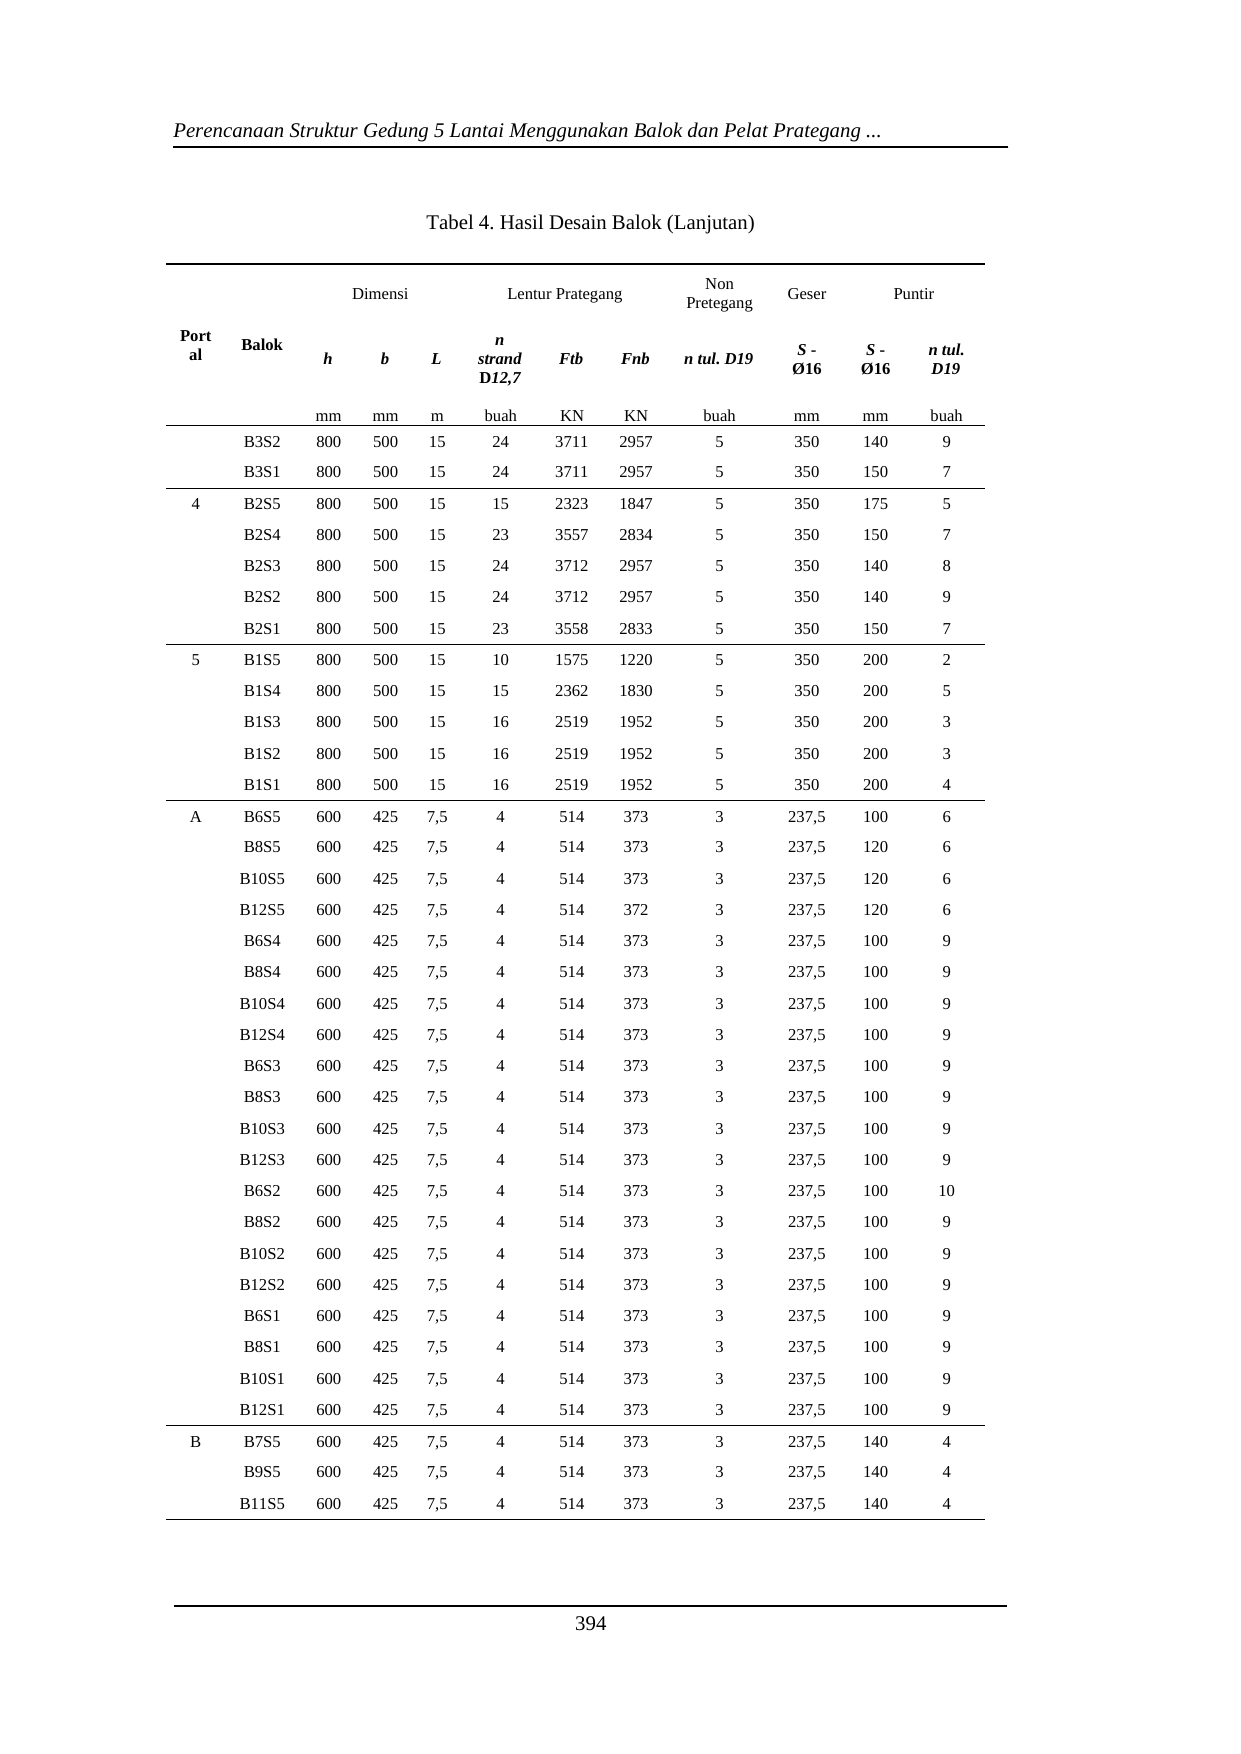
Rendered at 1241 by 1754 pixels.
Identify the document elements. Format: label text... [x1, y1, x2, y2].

table_cell 5 [908, 489, 985, 519]
table_cell mm [299, 394, 358, 425]
table_cell 3 [908, 706, 985, 737]
table_header 2957 [604, 426, 668, 456]
table_cell 100 [843, 1363, 908, 1394]
table_cell 514 [540, 801, 604, 831]
table_cell 600 [299, 831, 358, 862]
table_cell B12S5 [225, 894, 299, 925]
table_cell 237,5 [771, 1081, 842, 1112]
table_cell 514 [540, 1456, 604, 1487]
table_cell 200 [843, 769, 908, 800]
table_cell 7,5 [413, 1331, 461, 1362]
table_cell 1952 [604, 769, 668, 800]
table_cell 2957 [604, 581, 668, 612]
table_header 237,5 [771, 1488, 842, 1519]
table_cell 4 [461, 1426, 539, 1456]
table_cell 350 [771, 613, 842, 644]
table_cell 5 [908, 675, 985, 706]
table_cell 5 [668, 675, 771, 706]
table_cell 4 [908, 769, 985, 800]
table_cell 3 [668, 1113, 771, 1144]
table_cell 2 [908, 645, 985, 675]
table_header 4 [908, 1488, 985, 1519]
table_cell S - Ø16 [771, 322, 842, 394]
table_cell 500 [358, 519, 413, 550]
table_cell 600 [299, 1206, 358, 1237]
table_cell 23 [461, 519, 539, 550]
table_cell 425 [358, 956, 413, 987]
table_cell B [166, 1426, 225, 1456]
table_header 7,5 [413, 1488, 461, 1519]
table_cell 600 [299, 1456, 358, 1487]
table_cell 237,5 [771, 1269, 842, 1300]
table_header 425 [358, 1488, 413, 1519]
table_cell 514 [540, 956, 604, 987]
table_header 9 [908, 426, 985, 456]
table_cell 1830 [604, 675, 668, 706]
table_cell 600 [299, 1331, 358, 1362]
table_cell 373 [604, 1456, 668, 1487]
table_cell 16 [461, 769, 539, 800]
table_cell 350 [771, 489, 842, 519]
table_cell 514 [540, 988, 604, 1019]
table_cell b [358, 322, 413, 394]
table_cell 3 [668, 801, 771, 831]
table_cell 140 [843, 1426, 908, 1456]
table_cell 425 [358, 1050, 413, 1081]
table_cell S - Ø16 [843, 322, 908, 394]
table_cell 514 [540, 863, 604, 894]
table_cell 9 [908, 956, 985, 987]
table_cell 100 [843, 1081, 908, 1112]
table_cell 425 [358, 1144, 413, 1175]
table_cell B6S3 [225, 1050, 299, 1081]
table_cell 425 [358, 1363, 413, 1394]
table_cell 425 [358, 1175, 413, 1206]
table_cell B8S5 [225, 831, 299, 862]
table_cell A [166, 801, 225, 831]
table_cell 373 [604, 1331, 668, 1362]
table_cell 9 [908, 1269, 985, 1300]
table_cell [166, 706, 225, 737]
table_cell 514 [540, 1019, 604, 1050]
table_cell 7,5 [413, 1019, 461, 1050]
table_cell 9 [908, 925, 985, 956]
table_cell [166, 456, 225, 487]
table_cell 4 [461, 956, 539, 987]
table_cell [166, 863, 225, 894]
table_cell n tul. D19 [668, 322, 771, 394]
table_cell 15 [413, 706, 461, 737]
table_header Geser [771, 265, 842, 322]
table_cell 7,5 [413, 863, 461, 894]
table_cell 373 [604, 988, 668, 1019]
table_cell 10 [461, 645, 539, 675]
table_cell B12S3 [225, 1144, 299, 1175]
table_cell 9 [908, 1050, 985, 1081]
table_cell 7,5 [413, 1426, 461, 1456]
table_cell 2519 [540, 738, 604, 769]
table_cell 7,5 [413, 1050, 461, 1081]
table_cell 150 [843, 456, 908, 487]
text Tabel 4. Hasil Desain Balok (Lanjutan) [177, 209, 1004, 234]
table_cell 3 [668, 1426, 771, 1456]
table_cell 350 [771, 456, 842, 487]
table_cell 237,5 [771, 956, 842, 987]
table_cell [166, 988, 225, 1019]
table_cell 4 [908, 1456, 985, 1487]
table_cell 800 [299, 456, 358, 487]
table_cell 4 [461, 1050, 539, 1081]
table_cell 237,5 [771, 1113, 842, 1144]
table_cell [166, 1331, 225, 1362]
table_cell 373 [604, 1394, 668, 1425]
table_cell n tul. D19 [908, 322, 985, 394]
table_header 350 [771, 426, 842, 456]
table_cell 514 [540, 1363, 604, 1394]
table_cell 4 [461, 1081, 539, 1112]
table_cell 5 [166, 645, 225, 675]
table_cell 1220 [604, 645, 668, 675]
table_cell 5 [668, 769, 771, 800]
table_cell 600 [299, 1238, 358, 1269]
table_cell 237,5 [771, 1363, 842, 1394]
table_cell 425 [358, 801, 413, 831]
table_cell B1S4 [225, 675, 299, 706]
table_cell 100 [843, 988, 908, 1019]
table_cell 9 [908, 1300, 985, 1331]
table_cell 3 [668, 988, 771, 1019]
table_cell 237,5 [771, 831, 842, 862]
table_cell 7 [908, 613, 985, 644]
table_cell 425 [358, 1426, 413, 1456]
table_cell B1S5 [225, 645, 299, 675]
table_header 4 [461, 1488, 539, 1519]
table_cell 9 [908, 1394, 985, 1425]
table_cell 373 [604, 1113, 668, 1144]
table_cell 100 [843, 1175, 908, 1206]
table_cell B2S4 [225, 519, 299, 550]
table_cell 3 [668, 1175, 771, 1206]
table_cell mm [358, 394, 413, 425]
table_cell 9 [908, 1113, 985, 1144]
table_cell 100 [843, 1113, 908, 1144]
table_cell 372 [604, 894, 668, 925]
table_header Portal [166, 265, 225, 425]
table_cell 514 [540, 1175, 604, 1206]
table_cell 373 [604, 1426, 668, 1456]
table_cell B8S4 [225, 956, 299, 987]
table_cell 15 [413, 613, 461, 644]
table_cell mm [771, 394, 842, 425]
table_cell 2834 [604, 519, 668, 550]
table_cell 514 [540, 1144, 604, 1175]
table_cell 7,5 [413, 1175, 461, 1206]
table_cell 350 [771, 675, 842, 706]
table_cell 7 [908, 456, 985, 487]
table_cell 514 [540, 1300, 604, 1331]
table_cell 3 [668, 894, 771, 925]
table_cell B3S1 [225, 456, 299, 487]
table_cell 514 [540, 1394, 604, 1425]
table_cell 3711 [540, 456, 604, 487]
table_cell m [413, 394, 461, 425]
table_cell 373 [604, 1175, 668, 1206]
table_cell 15 [413, 738, 461, 769]
table_header 800 [299, 426, 358, 456]
table_header Dimensi [299, 265, 461, 322]
table_cell 373 [604, 1050, 668, 1081]
table_cell 800 [299, 738, 358, 769]
table_cell 514 [540, 1238, 604, 1269]
table_cell [166, 550, 225, 581]
table_cell 16 [461, 706, 539, 737]
table_cell 237,5 [771, 1050, 842, 1081]
table_cell 425 [358, 1394, 413, 1425]
table_cell 5 [668, 519, 771, 550]
table_cell 800 [299, 613, 358, 644]
table_header [166, 1488, 225, 1519]
table_cell 175 [843, 489, 908, 519]
table_cell 7,5 [413, 925, 461, 956]
table_cell [166, 1175, 225, 1206]
table_cell 4 [461, 1206, 539, 1237]
table_cell 4 [461, 1144, 539, 1175]
table_cell 600 [299, 1426, 358, 1456]
table_cell 600 [299, 1269, 358, 1300]
table_cell 373 [604, 801, 668, 831]
table_cell 5 [668, 550, 771, 581]
table_header Balok [225, 265, 299, 425]
table_cell 600 [299, 956, 358, 987]
table_cell 6 [908, 894, 985, 925]
table_cell [166, 1456, 225, 1487]
table_cell B2S1 [225, 613, 299, 644]
table_header 600 [299, 1488, 358, 1519]
table_cell 4 [461, 925, 539, 956]
table_cell 373 [604, 1081, 668, 1112]
table_cell 7 [908, 519, 985, 550]
table_cell 3 [668, 1331, 771, 1362]
table_header Non Pretegang [668, 265, 771, 322]
table_cell B1S3 [225, 706, 299, 737]
table_cell 23 [461, 613, 539, 644]
table_cell 425 [358, 1019, 413, 1050]
table_cell 425 [358, 1456, 413, 1487]
table_cell 200 [843, 706, 908, 737]
table_cell 800 [299, 706, 358, 737]
table_header 500 [358, 426, 413, 456]
table_cell 3 [668, 1144, 771, 1175]
table_cell 5 [668, 613, 771, 644]
table_cell [166, 738, 225, 769]
table_cell 5 [668, 645, 771, 675]
table_cell 373 [604, 1206, 668, 1237]
table_header Lentur Prategang [461, 265, 668, 322]
table_cell 600 [299, 863, 358, 894]
table_cell 15 [461, 489, 539, 519]
table_cell 500 [358, 675, 413, 706]
table_cell 2957 [604, 456, 668, 487]
table_cell 4 [461, 1300, 539, 1331]
table_cell 3 [668, 1269, 771, 1300]
table_cell 24 [461, 550, 539, 581]
table_cell 7,5 [413, 1238, 461, 1269]
table_cell B8S1 [225, 1331, 299, 1362]
table_cell 1952 [604, 706, 668, 737]
table_cell 600 [299, 1394, 358, 1425]
table_cell 100 [843, 1206, 908, 1237]
table_cell 350 [771, 706, 842, 737]
table_cell [166, 1144, 225, 1175]
table_cell 200 [843, 675, 908, 706]
table_cell 500 [358, 613, 413, 644]
table_header 140 [843, 1488, 908, 1519]
table_cell [166, 581, 225, 612]
table_cell 3 [668, 1238, 771, 1269]
table_cell 373 [604, 1269, 668, 1300]
table_cell 15 [413, 675, 461, 706]
table_cell 3 [668, 1363, 771, 1394]
table_header 3711 [540, 426, 604, 456]
table_cell 7,5 [413, 1081, 461, 1112]
table_cell 600 [299, 894, 358, 925]
table_cell 4 [461, 988, 539, 1019]
table_cell 7,5 [413, 894, 461, 925]
table_cell 3 [668, 1019, 771, 1050]
table_cell [166, 956, 225, 987]
table_cell Fnb [604, 322, 668, 394]
table_cell 425 [358, 1113, 413, 1144]
table_cell 3 [668, 1456, 771, 1487]
table_cell 4 [461, 1113, 539, 1144]
table_cell 237,5 [771, 1300, 842, 1331]
table_cell 425 [358, 1238, 413, 1269]
table_header B11S5 [225, 1488, 299, 1519]
table_cell 2519 [540, 706, 604, 737]
table_cell buah [461, 394, 539, 425]
table_cell 373 [604, 1238, 668, 1269]
table_cell 514 [540, 1331, 604, 1362]
table_cell 120 [843, 863, 908, 894]
table_cell 9 [908, 1144, 985, 1175]
table_cell 4 [461, 1363, 539, 1394]
table_cell 2323 [540, 489, 604, 519]
table_cell 600 [299, 988, 358, 1019]
table_cell 24 [461, 581, 539, 612]
table_cell 237,5 [771, 801, 842, 831]
table_cell 9 [908, 1238, 985, 1269]
table_cell 237,5 [771, 925, 842, 956]
table_cell [166, 1050, 225, 1081]
table_cell B1S2 [225, 738, 299, 769]
table_cell B2S3 [225, 550, 299, 581]
table_header 140 [843, 426, 908, 456]
table_cell 237,5 [771, 1144, 842, 1175]
table_cell 237,5 [771, 894, 842, 925]
table_header B3S2 [225, 426, 299, 456]
table_cell 514 [540, 831, 604, 862]
table_cell [166, 1363, 225, 1394]
table_cell 9 [908, 1019, 985, 1050]
table_cell 10 [908, 1175, 985, 1206]
table_cell 425 [358, 894, 413, 925]
table_cell 4 [461, 1019, 539, 1050]
table_cell 3557 [540, 519, 604, 550]
table_cell 140 [843, 1456, 908, 1487]
table_cell buah [908, 394, 985, 425]
table_cell 350 [771, 645, 842, 675]
table_cell B2S2 [225, 581, 299, 612]
table_cell 800 [299, 645, 358, 675]
table_cell 2957 [604, 550, 668, 581]
table_cell 6 [908, 801, 985, 831]
table_cell 350 [771, 581, 842, 612]
table_cell B6S2 [225, 1175, 299, 1206]
table_cell 1575 [540, 645, 604, 675]
table_cell 2362 [540, 675, 604, 706]
table_cell 4 [461, 1175, 539, 1206]
table_cell 200 [843, 645, 908, 675]
table_cell 4 [908, 1426, 985, 1456]
table_cell 373 [604, 1019, 668, 1050]
table_cell 100 [843, 1238, 908, 1269]
table_cell 100 [843, 1050, 908, 1081]
table_cell 4 [461, 1394, 539, 1425]
table_cell 7,5 [413, 1456, 461, 1487]
table_cell 1847 [604, 489, 668, 519]
table_cell 7,5 [413, 801, 461, 831]
table_cell 500 [358, 550, 413, 581]
table_cell 514 [540, 1206, 604, 1237]
table_cell 7,5 [413, 1269, 461, 1300]
table_cell 500 [358, 706, 413, 737]
table_cell B6S1 [225, 1300, 299, 1331]
table_cell 350 [771, 738, 842, 769]
table_cell 500 [358, 489, 413, 519]
table_cell 3 [668, 863, 771, 894]
table_cell 3 [668, 1081, 771, 1112]
table_cell 800 [299, 769, 358, 800]
table_cell 140 [843, 550, 908, 581]
table_cell 500 [358, 456, 413, 487]
table_cell 15 [413, 581, 461, 612]
table_cell 9 [908, 581, 985, 612]
table_cell [166, 1269, 225, 1300]
table_cell 7,5 [413, 1394, 461, 1425]
table_cell 350 [771, 519, 842, 550]
table_cell 425 [358, 1331, 413, 1362]
table_cell 600 [299, 1050, 358, 1081]
table_cell 4 [166, 489, 225, 519]
table_cell 514 [540, 1269, 604, 1300]
table_cell 425 [358, 1081, 413, 1112]
table_cell 3 [668, 956, 771, 987]
table_cell 4 [461, 863, 539, 894]
table_cell B8S2 [225, 1206, 299, 1237]
table_cell 100 [843, 925, 908, 956]
table_cell [166, 1019, 225, 1050]
table_cell 237,5 [771, 1206, 842, 1237]
table_cell B10S3 [225, 1113, 299, 1144]
table_cell 7,5 [413, 831, 461, 862]
table_cell 600 [299, 1081, 358, 1112]
table_cell buah [668, 394, 771, 425]
table_cell 373 [604, 1363, 668, 1394]
table_cell 514 [540, 1081, 604, 1112]
table_cell 600 [299, 1019, 358, 1050]
table_cell 5 [668, 706, 771, 737]
table_cell B10S1 [225, 1363, 299, 1394]
table_cell h [299, 322, 358, 394]
table_cell n strand D12,7 [461, 322, 539, 394]
table_cell mm [843, 394, 908, 425]
table_cell 237,5 [771, 1394, 842, 1425]
table_cell 9 [908, 1206, 985, 1237]
table_cell 3 [908, 738, 985, 769]
table_cell [166, 675, 225, 706]
table_cell [166, 925, 225, 956]
table_cell 600 [299, 1363, 358, 1394]
table_cell 373 [604, 1300, 668, 1331]
table_cell 7,5 [413, 1300, 461, 1331]
table_cell 373 [604, 1144, 668, 1175]
table_cell [166, 1238, 225, 1269]
table_cell B8S3 [225, 1081, 299, 1112]
table_cell 4 [461, 831, 539, 862]
table_cell 2833 [604, 613, 668, 644]
table_cell B7S5 [225, 1426, 299, 1456]
table_header 3 [668, 1488, 771, 1519]
table_cell 600 [299, 801, 358, 831]
table_header 373 [604, 1488, 668, 1519]
table_cell 800 [299, 519, 358, 550]
table_cell 120 [843, 894, 908, 925]
table_cell 500 [358, 738, 413, 769]
table_cell 9 [908, 1331, 985, 1362]
table_cell 425 [358, 1300, 413, 1331]
table_cell 425 [358, 831, 413, 862]
table_cell 100 [843, 1144, 908, 1175]
table_cell 2519 [540, 769, 604, 800]
table_cell 140 [843, 581, 908, 612]
table_cell 500 [358, 769, 413, 800]
table_cell 425 [358, 1206, 413, 1237]
table_header 514 [540, 1488, 604, 1519]
table_cell 3712 [540, 581, 604, 612]
table_cell 9 [908, 988, 985, 1019]
table_cell 8 [908, 550, 985, 581]
table_cell 600 [299, 1144, 358, 1175]
table_cell 237,5 [771, 1426, 842, 1456]
table_cell 100 [843, 1394, 908, 1425]
table_cell 800 [299, 489, 358, 519]
table_cell 9 [908, 1363, 985, 1394]
table_cell 7,5 [413, 988, 461, 1019]
table_cell [166, 1081, 225, 1112]
table_cell [166, 1300, 225, 1331]
table_cell 4 [461, 1456, 539, 1487]
table_cell B10S4 [225, 988, 299, 1019]
table_cell 5 [668, 456, 771, 487]
table_cell 15 [413, 769, 461, 800]
table_cell B2S5 [225, 489, 299, 519]
table_cell 373 [604, 831, 668, 862]
table_cell 3 [668, 925, 771, 956]
table_cell 200 [843, 738, 908, 769]
table_header Puntir [843, 265, 985, 322]
table_cell 600 [299, 925, 358, 956]
table_cell 15 [413, 550, 461, 581]
table_cell 514 [540, 1113, 604, 1144]
table_cell 237,5 [771, 1331, 842, 1362]
table_cell 425 [358, 925, 413, 956]
table_cell 1952 [604, 738, 668, 769]
table_cell 24 [461, 456, 539, 487]
table_cell 5 [668, 581, 771, 612]
table_cell 4 [461, 1331, 539, 1362]
table_cell 373 [604, 863, 668, 894]
table_cell B12S2 [225, 1269, 299, 1300]
table_cell 350 [771, 550, 842, 581]
table_cell 100 [843, 1019, 908, 1050]
table_cell 4 [461, 1269, 539, 1300]
table_cell 600 [299, 1175, 358, 1206]
table_cell 7,5 [413, 956, 461, 987]
table_cell 800 [299, 550, 358, 581]
table_cell 237,5 [771, 1456, 842, 1487]
table_cell 350 [771, 769, 842, 800]
table_cell 7,5 [413, 1363, 461, 1394]
table_cell 514 [540, 894, 604, 925]
table_cell 6 [908, 863, 985, 894]
table_cell 600 [299, 1300, 358, 1331]
table_cell [166, 1206, 225, 1237]
table_cell 237,5 [771, 988, 842, 1019]
table_cell 3558 [540, 613, 604, 644]
table_cell 15 [413, 489, 461, 519]
table_cell 100 [843, 801, 908, 831]
table_cell 15 [413, 519, 461, 550]
table_cell 150 [843, 519, 908, 550]
table_cell B6S5 [225, 801, 299, 831]
table_cell 100 [843, 956, 908, 987]
table_cell B10S5 [225, 863, 299, 894]
table_cell 237,5 [771, 1238, 842, 1269]
table_cell 425 [358, 988, 413, 1019]
table_cell 500 [358, 581, 413, 612]
table_cell B6S4 [225, 925, 299, 956]
table_cell 237,5 [771, 1175, 842, 1206]
table_cell [166, 1394, 225, 1425]
table_cell 9 [908, 1081, 985, 1112]
table_cell KN [604, 394, 668, 425]
table_cell 16 [461, 738, 539, 769]
table_cell B1S1 [225, 769, 299, 800]
table_cell 7,5 [413, 1144, 461, 1175]
table_cell 373 [604, 956, 668, 987]
table_cell L [413, 322, 461, 394]
table_cell 150 [843, 613, 908, 644]
table_cell 237,5 [771, 1019, 842, 1050]
table_cell 100 [843, 1269, 908, 1300]
table_cell 3 [668, 1394, 771, 1425]
table_cell 5 [668, 489, 771, 519]
table_cell 3 [668, 1300, 771, 1331]
table_cell 600 [299, 1113, 358, 1144]
table_cell 15 [413, 456, 461, 487]
table_cell 15 [461, 675, 539, 706]
table_cell 3712 [540, 550, 604, 581]
table_cell 425 [358, 863, 413, 894]
table_cell [166, 831, 225, 862]
table_cell KN [540, 394, 604, 425]
table_cell 373 [604, 925, 668, 956]
table_cell [166, 894, 225, 925]
table_cell 514 [540, 925, 604, 956]
table_cell 800 [299, 675, 358, 706]
table_cell 3 [668, 1206, 771, 1237]
table_cell Ftb [540, 322, 604, 394]
table_cell B9S5 [225, 1456, 299, 1487]
table_cell 7,5 [413, 1113, 461, 1144]
table_cell 6 [908, 831, 985, 862]
table_cell 4 [461, 1238, 539, 1269]
table_cell 3 [668, 1050, 771, 1081]
table_cell 5 [668, 738, 771, 769]
table_header 5 [668, 426, 771, 456]
table_cell [166, 1113, 225, 1144]
table_cell B10S2 [225, 1238, 299, 1269]
table_cell 120 [843, 831, 908, 862]
table_cell 4 [461, 894, 539, 925]
table_cell [166, 769, 225, 800]
table_cell B12S4 [225, 1019, 299, 1050]
table_cell 237,5 [771, 863, 842, 894]
table_cell 4 [461, 801, 539, 831]
table_cell 100 [843, 1331, 908, 1362]
table_cell [166, 613, 225, 644]
table_cell 7,5 [413, 1206, 461, 1237]
table_header [166, 426, 225, 456]
table_cell 514 [540, 1050, 604, 1081]
table_cell 800 [299, 581, 358, 612]
table_cell 3 [668, 831, 771, 862]
table_cell 15 [413, 645, 461, 675]
table_header 15 [413, 426, 461, 456]
table_cell 425 [358, 1269, 413, 1300]
table_cell [166, 519, 225, 550]
table_cell 100 [843, 1300, 908, 1331]
table_header 24 [461, 426, 539, 456]
table_cell B12S1 [225, 1394, 299, 1425]
table_cell 514 [540, 1426, 604, 1456]
table_cell 500 [358, 645, 413, 675]
